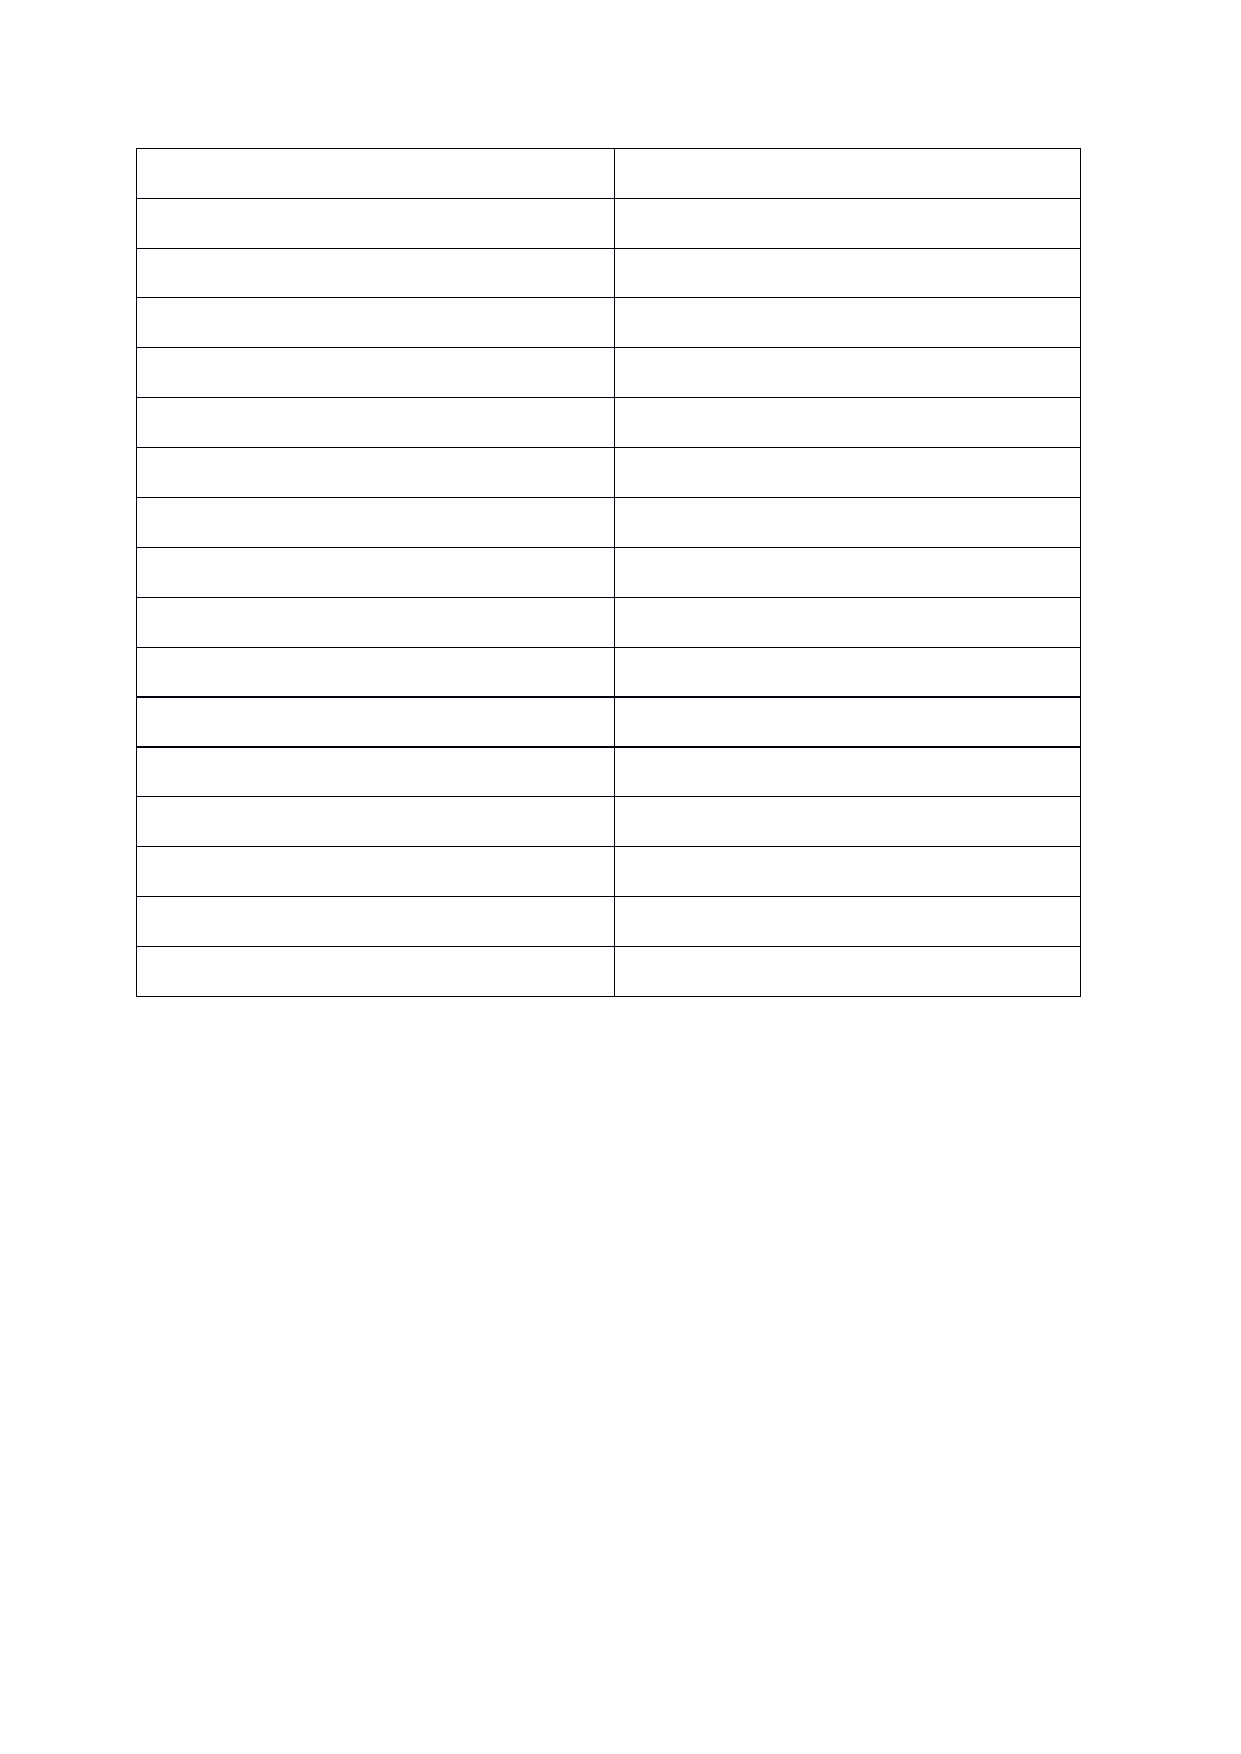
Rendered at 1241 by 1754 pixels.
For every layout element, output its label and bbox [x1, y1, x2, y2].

table_cell [615, 648, 1080, 696]
table_cell [137, 748, 614, 796]
table_cell [137, 947, 614, 996]
table_cell [615, 748, 1080, 796]
table_cell [137, 149, 614, 197]
table_cell [615, 797, 1080, 846]
table_cell [615, 348, 1080, 397]
table_cell [137, 298, 614, 347]
table_cell [615, 199, 1080, 247]
table_cell [137, 698, 614, 746]
table_cell [615, 698, 1080, 746]
table_cell [615, 598, 1080, 647]
table_cell [615, 947, 1080, 996]
table_cell [615, 498, 1080, 547]
table_cell [137, 398, 614, 447]
table_cell [615, 398, 1080, 447]
table_cell [137, 797, 614, 846]
table_cell [615, 847, 1080, 896]
table_cell [137, 498, 614, 547]
table_cell [615, 149, 1080, 197]
table_cell [615, 897, 1080, 946]
table_cell [137, 249, 614, 297]
table_cell [137, 199, 614, 247]
table_cell [137, 548, 614, 597]
table_cell [137, 348, 614, 397]
table_cell [615, 548, 1080, 597]
table_cell [137, 897, 614, 946]
table_cell [137, 448, 614, 497]
table_cell [615, 448, 1080, 497]
table_cell [137, 847, 614, 896]
table_cell [615, 249, 1080, 297]
table_cell [137, 598, 614, 647]
table_cell [615, 298, 1080, 347]
table_cell [137, 648, 614, 696]
